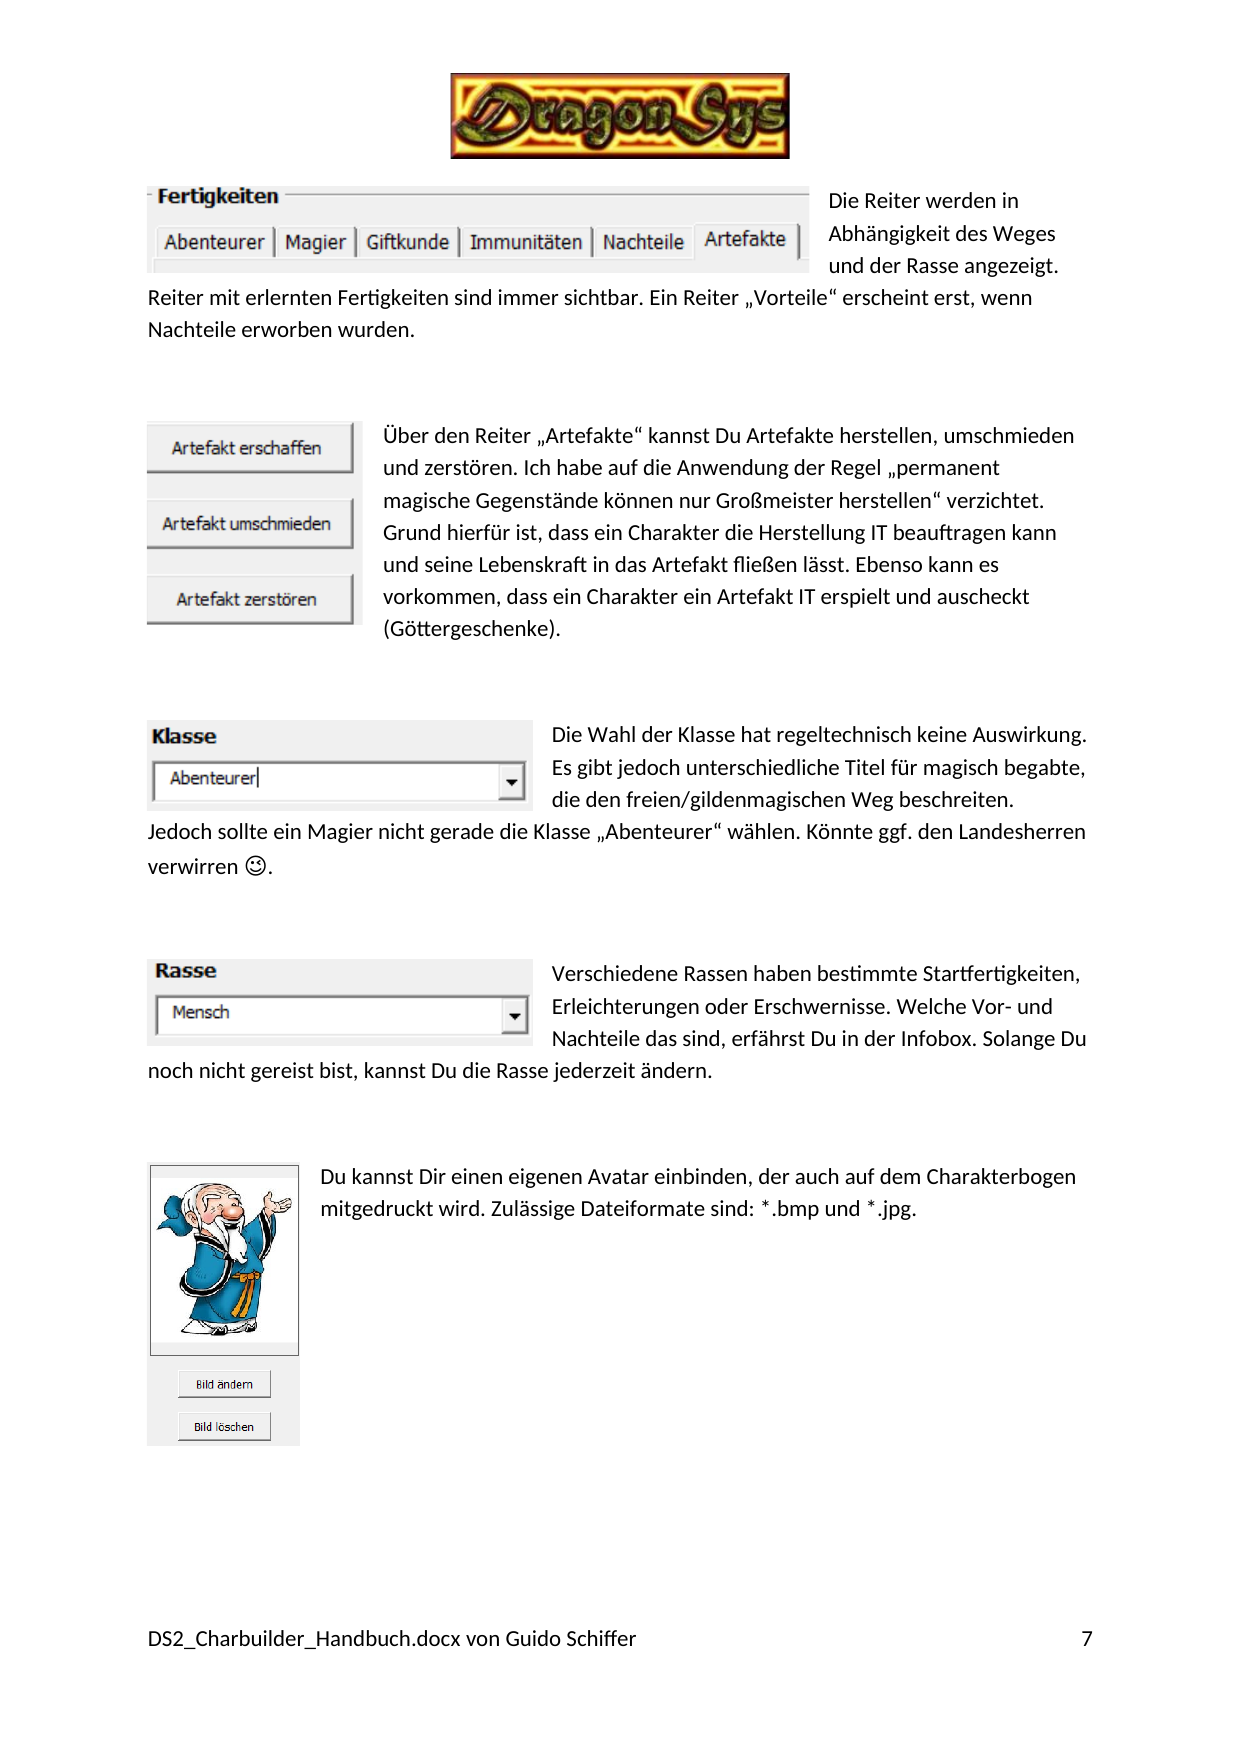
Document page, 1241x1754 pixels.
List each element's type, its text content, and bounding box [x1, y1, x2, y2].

picture [146, 720, 533, 811]
text Über den Reiter „Artefakte“ kannst Du Artefakte herstellen, umschmieden und zerstören. Ich habe auf die Anwendung der Regel „permanent magische Gegenstände können nur Großmeister herstellen“ verzichtet. Grund hierfür ist, dass ein Charakter die Herstellung IT beauftragen kann und seine Lebenskraft in das Artefakt fließen lässt. Ebenso kann es vorkommen, dass ein Charakter ein Artefakt IT erspielt und auscheckt (Göttergeschenke). [148, 421, 1093, 642]
text Die Reiter werden in Abhängigkeit des Weges und der Rasse angezeigt. Reiter mit erlernten Fertigkeiten sind immer sichtbar. Ein Reiter „Vorteile“ erscheint erst, wenn Nachteile erworben wurden. [148, 187, 1093, 343]
picture [450, 73, 790, 159]
picture [146, 1162, 300, 1446]
text Verschiedene Rassen haben bestimmte Startfertigkeiten, Erleichterungen oder Erschwernisse. Welche Vor- und Nachteile das sind, erfährst Du in der Infobox. Solange Du noch nicht gereist bist, kannst Du die Rasse jederzeit ändern. [148, 959, 1093, 1084]
picture [146, 959, 533, 1046]
picture [146, 186, 810, 273]
picture [146, 421, 363, 625]
text Du kannst Dir einen eigenen Avatar einbinden, der auch auf dem Charakterbogen mitgedruckt wird. Zulässige Dateiformate sind: *.bmp und *.jpg. [300, 1162, 1093, 1222]
text Die Wahl der Klasse hat regeltechnisch keine Auswirkung. Es gibt jedoch unterschiedliche Titel für magisch begabte, die den freien/gildenmagischen Weg beschreiten. Jedoch sollte ein Magier nicht gerade die Klasse „Abenteurer“ wählen. Könnte ggf. den Landesherren verwirren 😉. [148, 721, 1093, 881]
